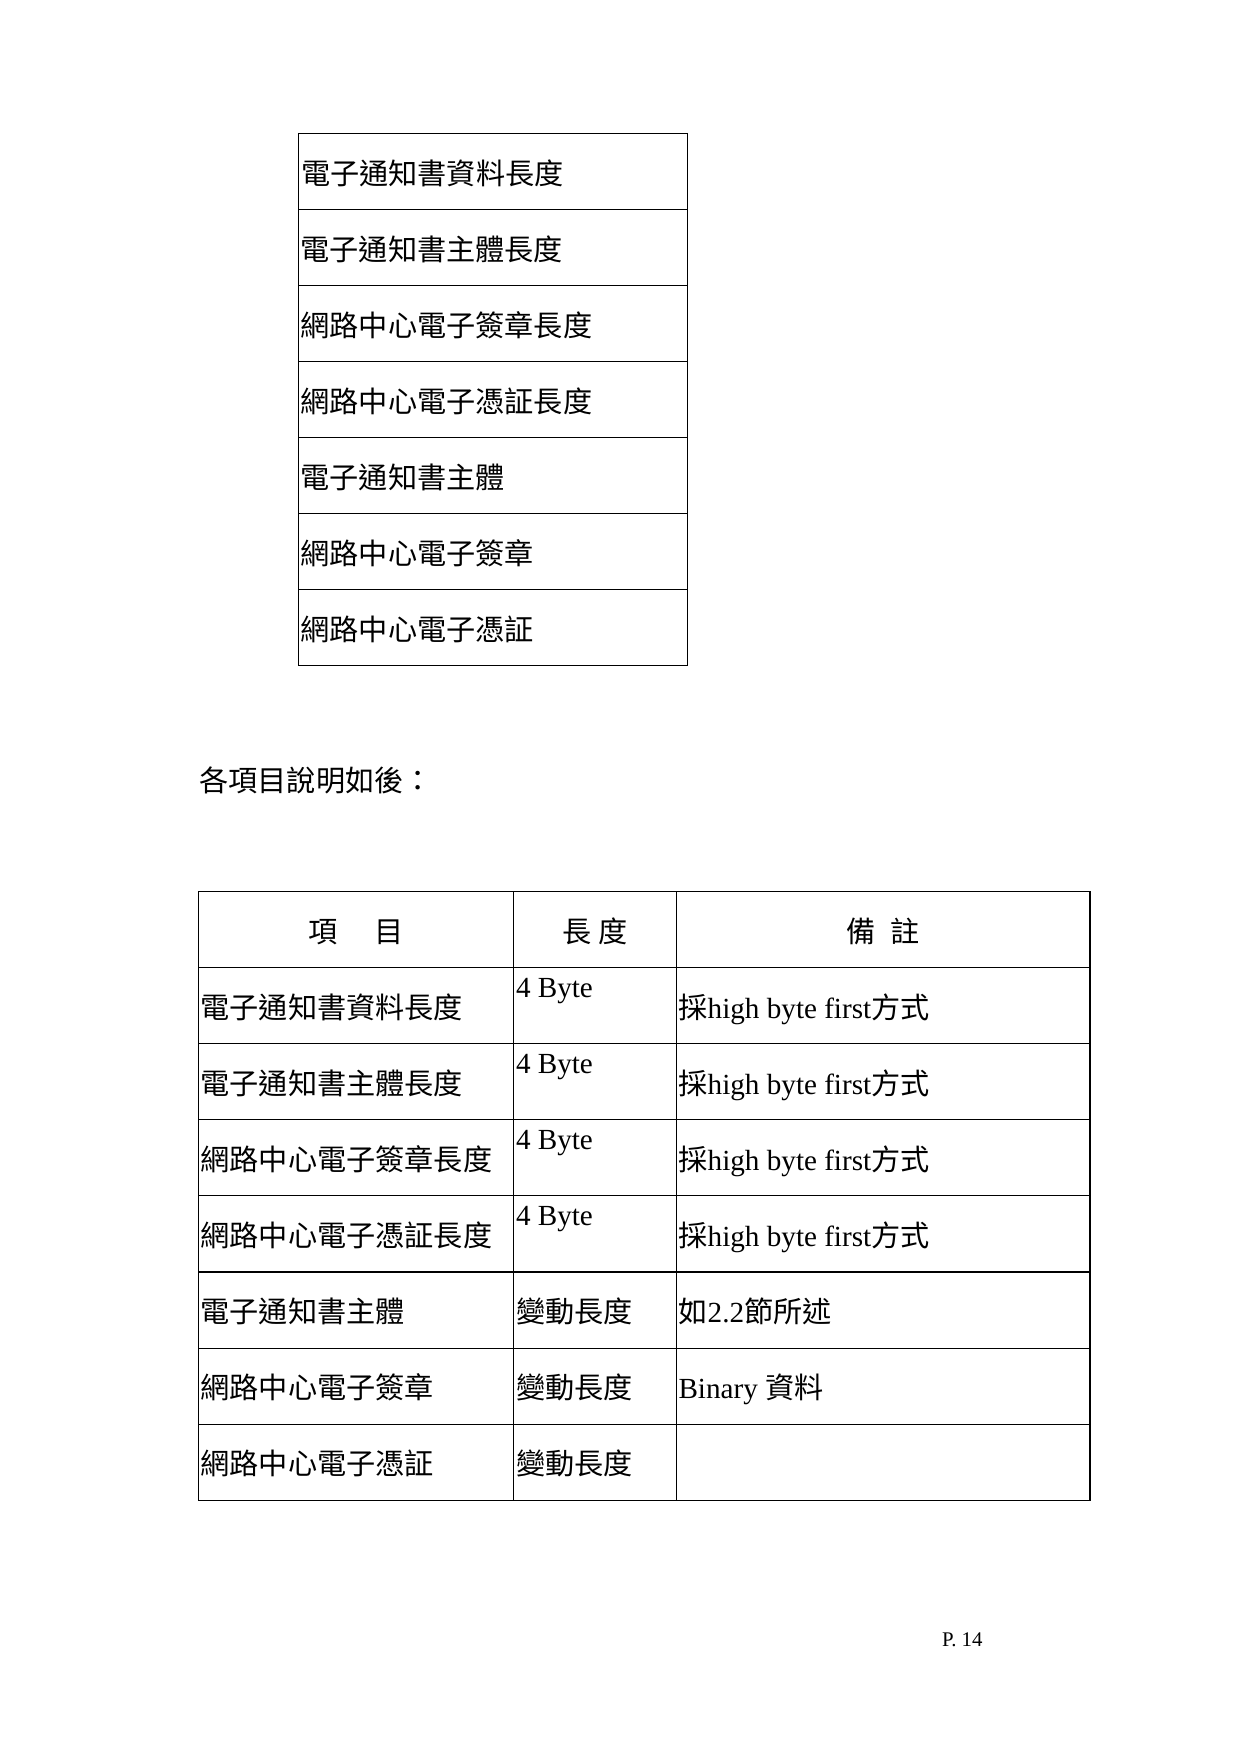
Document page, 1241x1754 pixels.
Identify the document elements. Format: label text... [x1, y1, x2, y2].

text 各項目說明如後： [199, 741, 1104, 816]
table_cell 網路中心電子簽章 [299, 514, 687, 589]
table_cell 網路中心電子憑証長度 [299, 362, 687, 437]
table_cell 採high byte first方式 [677, 1120, 1089, 1195]
table_cell 如2.2節所述 [677, 1273, 1089, 1347]
table_cell 變動長度 [514, 1425, 676, 1499]
table_cell 變動長度 [514, 1273, 676, 1347]
table_cell 電子通知書主體長度 [199, 1044, 513, 1119]
table_cell 網路中心電子憑証 [199, 1425, 513, 1499]
table_cell 採high byte first方式 [677, 1196, 1089, 1271]
table_cell 4 Byte [514, 968, 676, 1043]
table_cell 網路中心電子簽章長度 [199, 1120, 513, 1195]
table_cell 網路中心電子憑証長度 [199, 1196, 513, 1271]
table_header 備 註 [677, 892, 1089, 967]
table_cell 採high byte first方式 [677, 1044, 1089, 1119]
table_cell 4 Byte [514, 1120, 676, 1195]
table_cell 網路中心電子簽章 [199, 1349, 513, 1423]
table_header 電子通知書資料長度 [299, 134, 687, 209]
table_header 項 目 [199, 892, 513, 967]
table_cell 4 Byte [514, 1044, 676, 1119]
table_cell 電子通知書主體 [199, 1273, 513, 1347]
table_cell [677, 1425, 1089, 1499]
table_cell Binary 資料 [677, 1349, 1089, 1423]
table_header 長 度 [514, 892, 676, 967]
table_cell 電子通知書主體 [299, 438, 687, 513]
table_cell 電子通知書資料長度 [199, 968, 513, 1043]
table_cell 4 Byte [514, 1196, 676, 1271]
table_cell 網路中心電子簽章長度 [299, 286, 687, 361]
table_cell 採high byte first方式 [677, 968, 1089, 1043]
table_cell 網路中心電子憑証 [299, 590, 687, 665]
table_cell 電子通知書主體長度 [299, 210, 687, 285]
table_cell 變動長度 [514, 1349, 676, 1423]
